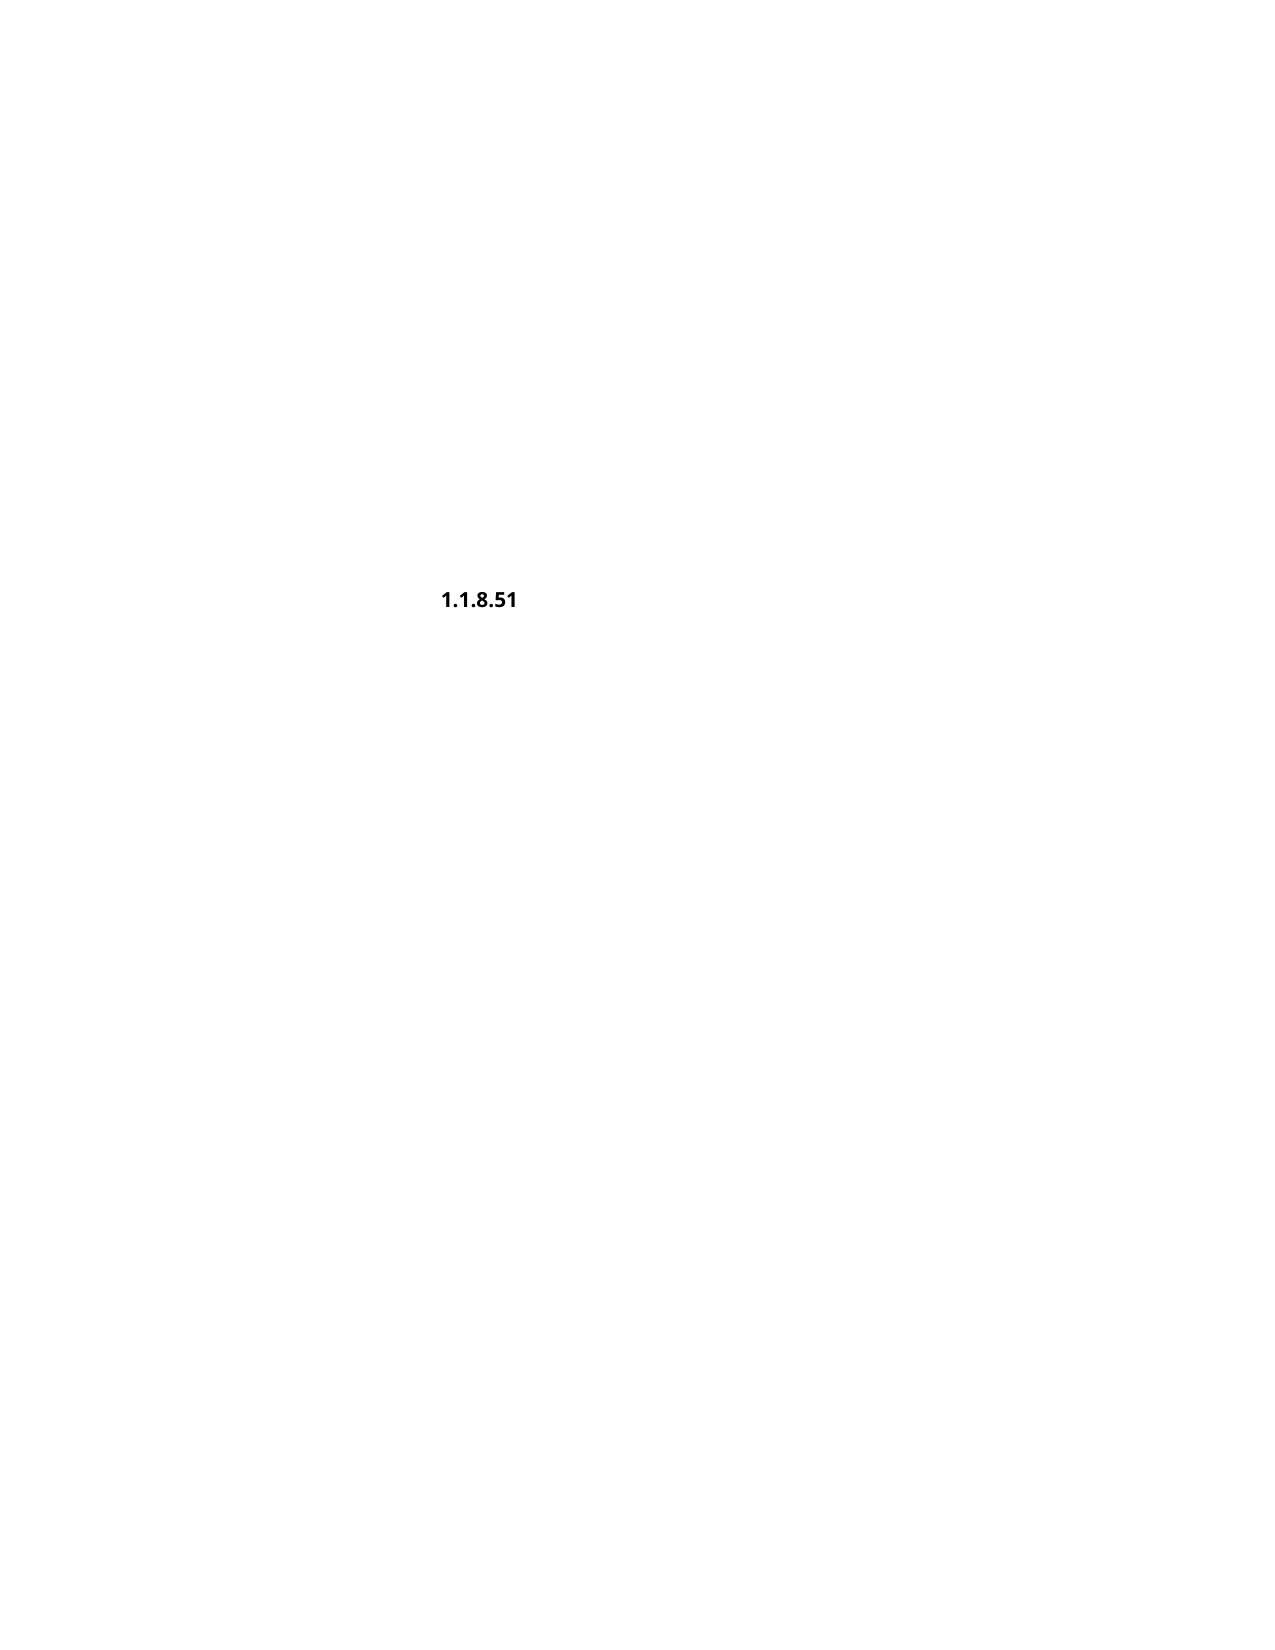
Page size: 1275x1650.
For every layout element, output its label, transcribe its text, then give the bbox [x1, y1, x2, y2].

text 1.1.8.51 [118, 585, 1157, 614]
